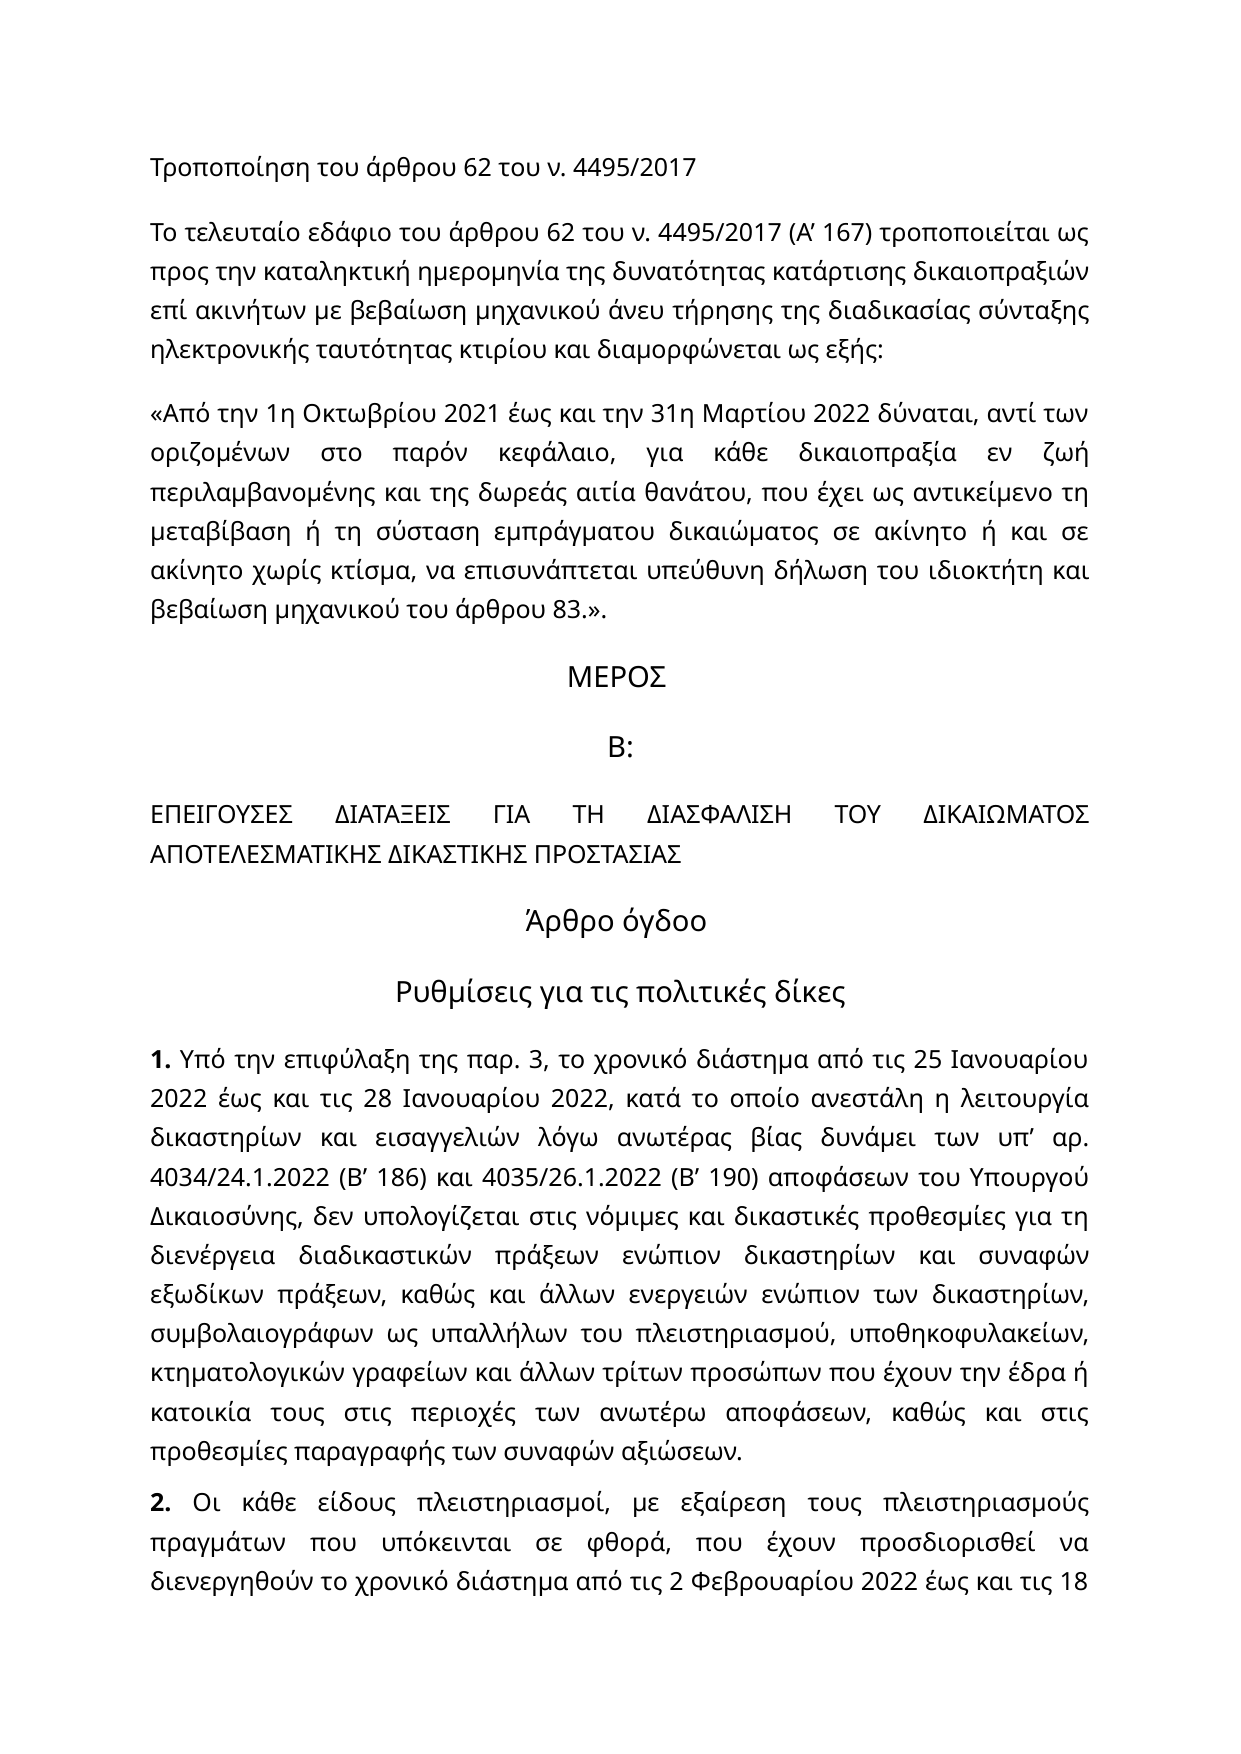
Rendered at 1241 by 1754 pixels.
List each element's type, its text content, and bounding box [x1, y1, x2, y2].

text Το τελευταίο εδάφιο του άρθρου 62 του ν. 4495/2017 (Α’ 167) τροποποιείται ως προς την καταληκτική ημερομηνία της δυνατότητας κατάρτισης δικαιοπραξιών επί ακινήτων με βεβαίωση μηχανικού άνευ τήρησης της διαδικασίας σύνταξης ηλεκτρονικής ταυτότητας κτιρίου και διαμορφώνεται ως εξής: [150, 214, 1090, 366]
subtitle ΜΕΡΟΣ [150, 656, 1090, 696]
subtitle Β: [150, 726, 1090, 766]
text 1. Υπό την επιφύλαξη της παρ. 3, το χρονικό διάστημα από τις 25 Ιανουαρίου 2022 έως και τις 28 Ιανουαρίου 2022, κατά το οποίο ανεστάλη η λειτουργία δικαστηρίων και εισαγγελιών λόγω ανωτέρας βίας δυνάμει των υπ’ αρ. 4034/24.1.2022 (Β’ 186) και 4035/26.1.2022 (Β’ 190) αποφάσεων του Υπουργού Δικαιοσύνης, δεν υπολογίζεται στις νόμιμες και δικαστικές προθεσμίες για τη διενέργεια διαδικαστικών πράξεων ενώπιον δικαστηρίων και συναφών εξωδίκων πράξεων, καθώς και άλλων ενεργειών ενώπιον των δικαστηρίων, συμβολαιογράφων ως υπαλλήλων του πλειστηριασμού, υποθηκοφυλακείων, κτηματολογικών γραφείων και άλλων τρίτων προσώπων που έχουν την έδρα ή κατοικία τους στις περιοχές των ανωτέρω αποφάσεων, καθώς και στις προθεσμίες παραγραφής των συναφών αξιώσεων. [150, 1042, 1090, 1467]
subtitle Άρθρο όγδοο [150, 900, 1090, 940]
text 2. Οι κάθε είδους πλειστηριασμοί, με εξαίρεση τους πλειστηριασμούς πραγμάτων που υπόκεινται σε φθορά, που έχουν προσδιορισθεί να διενεργηθούν το χρονικό διάστημα από τις 2 Φεβρουαρίου 2022 έως και τις 18 [150, 1485, 1090, 1597]
text Τροποποίηση του άρθρου 62 του ν. 4495/2017 [150, 150, 1090, 184]
subtitle Ρυθμίσεις για τις πολιτικές δίκες [150, 971, 1090, 1011]
text ΕΠΕΙΓΟΥΣΕΣ ΔΙΑΤΑΞΕΙΣ ΓΙΑ ΤΗ ΔΙΑΣΦΑΛΙΣΗ ΤΟΥ ΔΙΚΑΙΩΜΑΤΟΣ ΑΠΟΤΕΛΕΣΜΑΤΙΚΗΣ ΔΙΚΑΣΤΙΚΗΣ ΠΡΟΣΤΑΣΙΑΣ [150, 797, 1090, 870]
text «Από την 1η Οκτωβρίου 2021 έως και την 31η Μαρτίου 2022 δύναται, αντί των οριζομένων στο παρόν κεφάλαιο, για κάθε δικαιοπραξία εν ζωή περιλαμβανομένης και της δωρεάς αιτία θανάτου, που έχει ως αντικείμενο τη μεταβίβαση ή τη σύσταση εμπράγματου δικαιώματος σε ακίνητο ή και σε ακίνητο χωρίς κτίσμα, να επισυνάπτεται υπεύθυνη δήλωση του ιδιοκτήτη και βεβαίωση μηχανικού του άρθρου 83.». [150, 396, 1090, 626]
